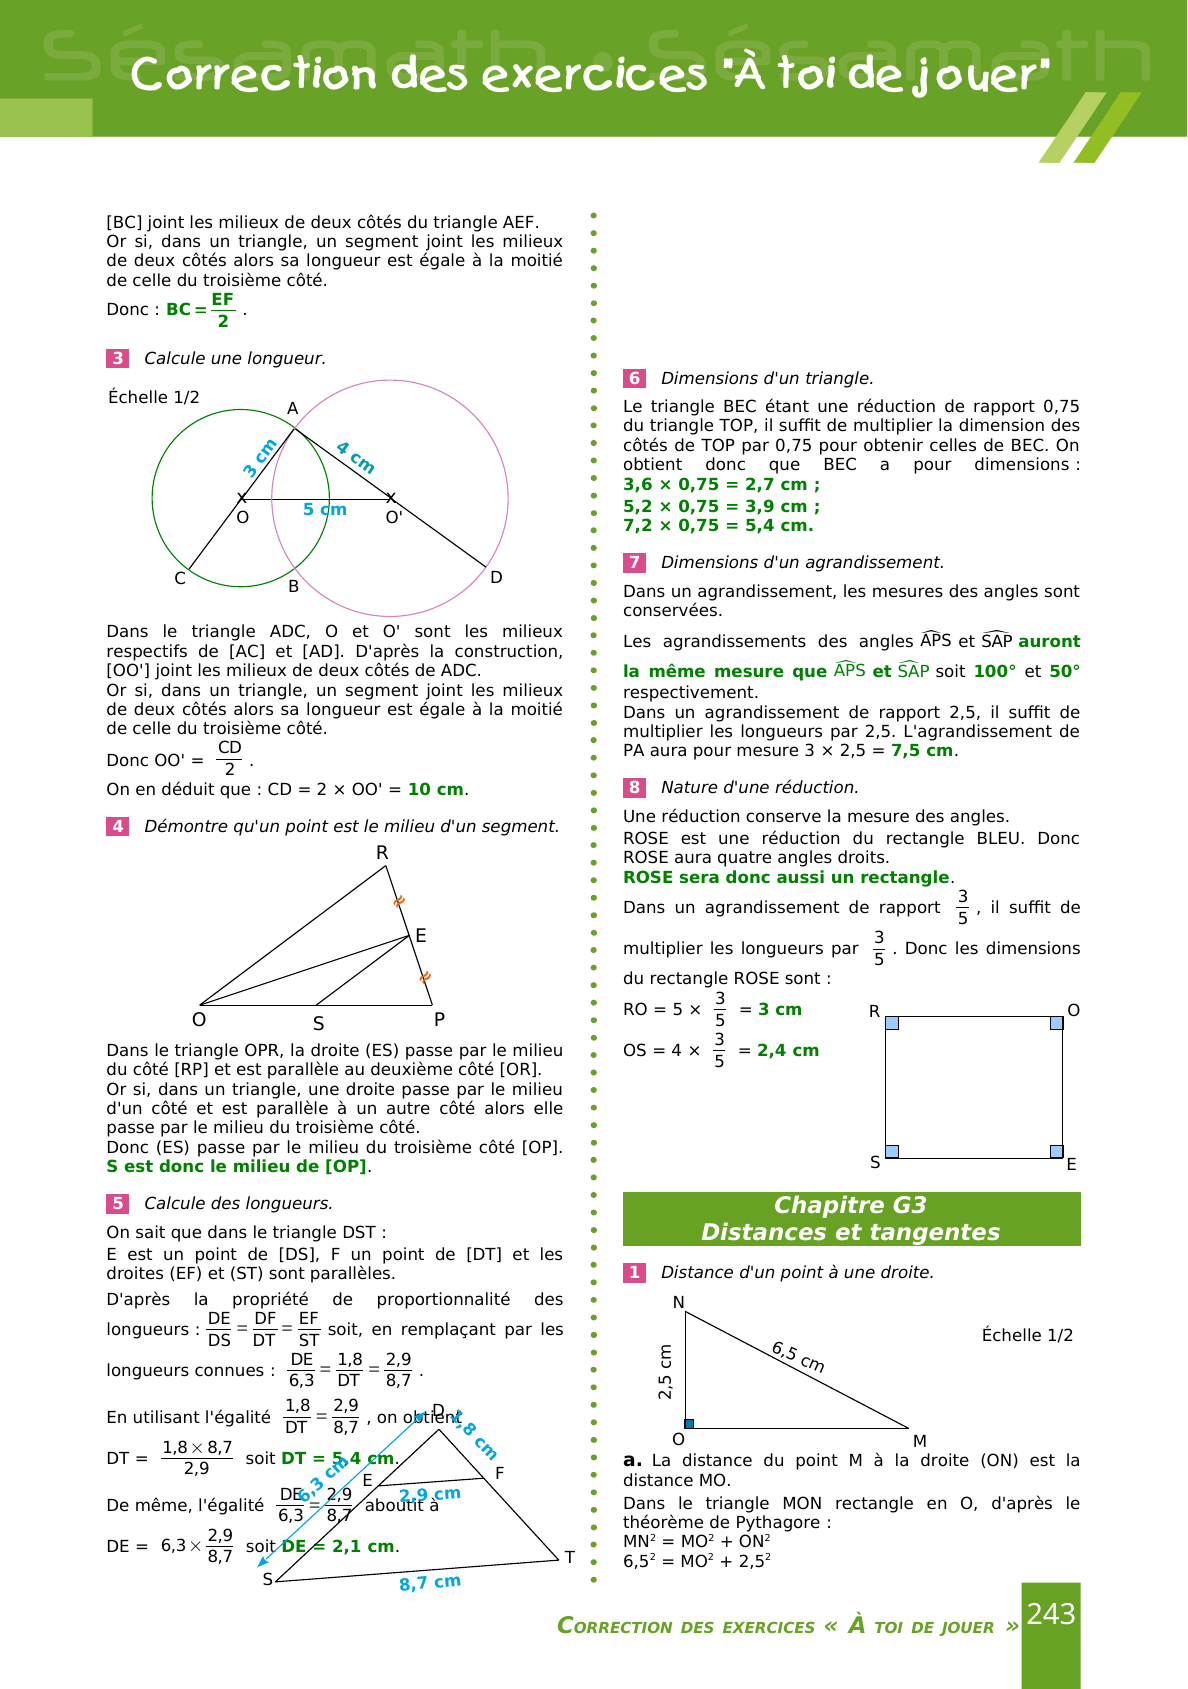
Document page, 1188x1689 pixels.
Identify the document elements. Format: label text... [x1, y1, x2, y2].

list Dans le triangle MON rectangle en O, d'après le théorème de Pythagore : [623, 1494, 1081, 1532]
list MN2 = MO2 + ON2 6,52 = MO2 + 2,52 [623, 1532, 1081, 1571]
text RO = 5 × = 3 cm [623, 989, 1081, 1030]
text Dans un agrandissement de rapport 2,5, il suffit de multiplier les longueurs par 2,5. L'agrandissement de PA aura pour mesure 3 × 2,5 = 7,5 cm. [623, 702, 1081, 761]
text Dans le triangle OPR, la droite (ES) passe par le milieu du côté [RP] et est parallèle au deuxième côté [OR]. [106, 1041, 564, 1080]
list DT = soit DT = 5,4 cm. [106, 1438, 394, 1479]
picture [0, 0, 1187, 163]
list Calcule des longueurs. [129, 1194, 564, 1214]
text ROSE sera donc aussi un rectangle. [623, 868, 1081, 887]
list DT = soit DT = 5,4 cm. [388, 1438, 480, 1479]
list La distance du point M à la droite (ON) est la distance MO. [623, 1449, 1081, 1491]
picture [335, 1489, 341, 1496]
list On sait que dans le triangle DST : [106, 1222, 564, 1242]
text ROSE est une réduction du rectangle BLEU. Donc ROSE aura quatre angles droits. [623, 829, 1081, 868]
text Distances et tangentes [623, 1219, 1081, 1246]
list DT = soit DT = 5,4 cm. [449, 1438, 564, 1479]
list Calcule une longueur. [129, 349, 564, 368]
list DE = soit DE = 2,1 cm. [294, 1526, 556, 1567]
list Dimensions d'un triangle. [646, 369, 1081, 388]
list E est un point de [DS], F un point de [DT] et les droites (EF) et (ST) sont parallèles. [106, 1245, 564, 1283]
list De même, l'égalité aboutit à [492, 1485, 564, 1526]
list De même, l'égalité aboutit à [106, 1485, 344, 1526]
text Or si, dans un triangle, un segment joint les milieux de deux côtés alors sa longueur est égale à la moitié de celle du troisième côté. [106, 232, 564, 290]
text OS = 4 × = 2,4 cm [623, 1030, 885, 1071]
list 5,2 × 0,75 = 3,9 cm ; [623, 497, 1081, 516]
picture [362, 1464, 368, 1471]
text [BC] joint les milieux de deux côtés du triangle AEF. [106, 212, 564, 232]
list De même, l'égalité aboutit à [304, 1485, 377, 1526]
text Les agrandissements des anglesetauront la même mesure queetsoit 100° et 50° respectivement. [623, 623, 1081, 702]
text Donc :. [106, 290, 564, 331]
text Chapitre G3 [623, 1192, 1081, 1219]
list Le triangle BEC étant une réduction de rapport 0,75 du triangle TOP, il suffit de multiplier la dimension des côtés de TOP par 0,75 pour obtenir celles de BEC. On obtient donc que BEC a pour dimensions : 3,6 × 0,75 = 2,7 cm ; [623, 397, 1081, 494]
text Donc OO' = . [106, 739, 564, 780]
list Une réduction conserve la mesure des angles. [623, 807, 1081, 826]
list 7,2 × 0,75 = 5,4 cm. [623, 516, 1081, 536]
text Or si, dans un triangle, un segment joint les milieux de deux côtés alors sa longueur est égale à la moitié de celle du troisième côté. [106, 681, 564, 739]
list DE = soit DE = 2,1 cm. [106, 1526, 299, 1567]
list Distance d'un point à une droite. [646, 1263, 1081, 1283]
list DE = soit DE = 2,1 cm. [261, 1526, 333, 1567]
list DE = soit DE = 2,1 cm. [490, 1526, 564, 1567]
text Dans le triangle ADC, O et O' sont les milieux respectifs de [AC] et [AD]. D'après la construction, [OO'] joint les milieux de deux côtés de ADC. [106, 622, 564, 681]
list De même, l'égalité aboutit à [338, 1485, 525, 1526]
picture [402, 1427, 408, 1434]
list Démontre qu'un point est le milieu d'un segment. [129, 817, 564, 836]
text [886, 1030, 1062, 1071]
text Dans un agrandissement, les mesures des angles sont conservées. [623, 581, 1081, 620]
text Donc (ES) passe par le milieu du troisième côté [OP]. S est donc le milieu de [OP]. [106, 1138, 564, 1177]
text [1063, 1030, 1081, 1071]
list Nature d'une réduction. [646, 778, 1081, 798]
list Dimensions d'un agrandissement. [646, 553, 1081, 573]
text Dans un agrandissement de rapport , il suffit de multiplier les longueurs par . Donc les dimensions du rectangle ROSE sont : [623, 887, 1081, 989]
text On en déduit que : CD = 2 × OO' = 10 cm. [106, 780, 564, 799]
list En utilisant l'égalité , on obtient [106, 1397, 564, 1438]
list DT = soit DT = 5,4 cm. [355, 1438, 427, 1479]
text Or si, dans un triangle, une droite passe par le milieu d'un côté et est parallèle à un autre côté alors elle passe par le milieu du troisième côté. [106, 1080, 564, 1138]
picture [295, 1526, 301, 1533]
list D'après la propriété de proportionnalité des longueurs :soit, en remplaçant par les longueurs connues : . [106, 1289, 564, 1391]
